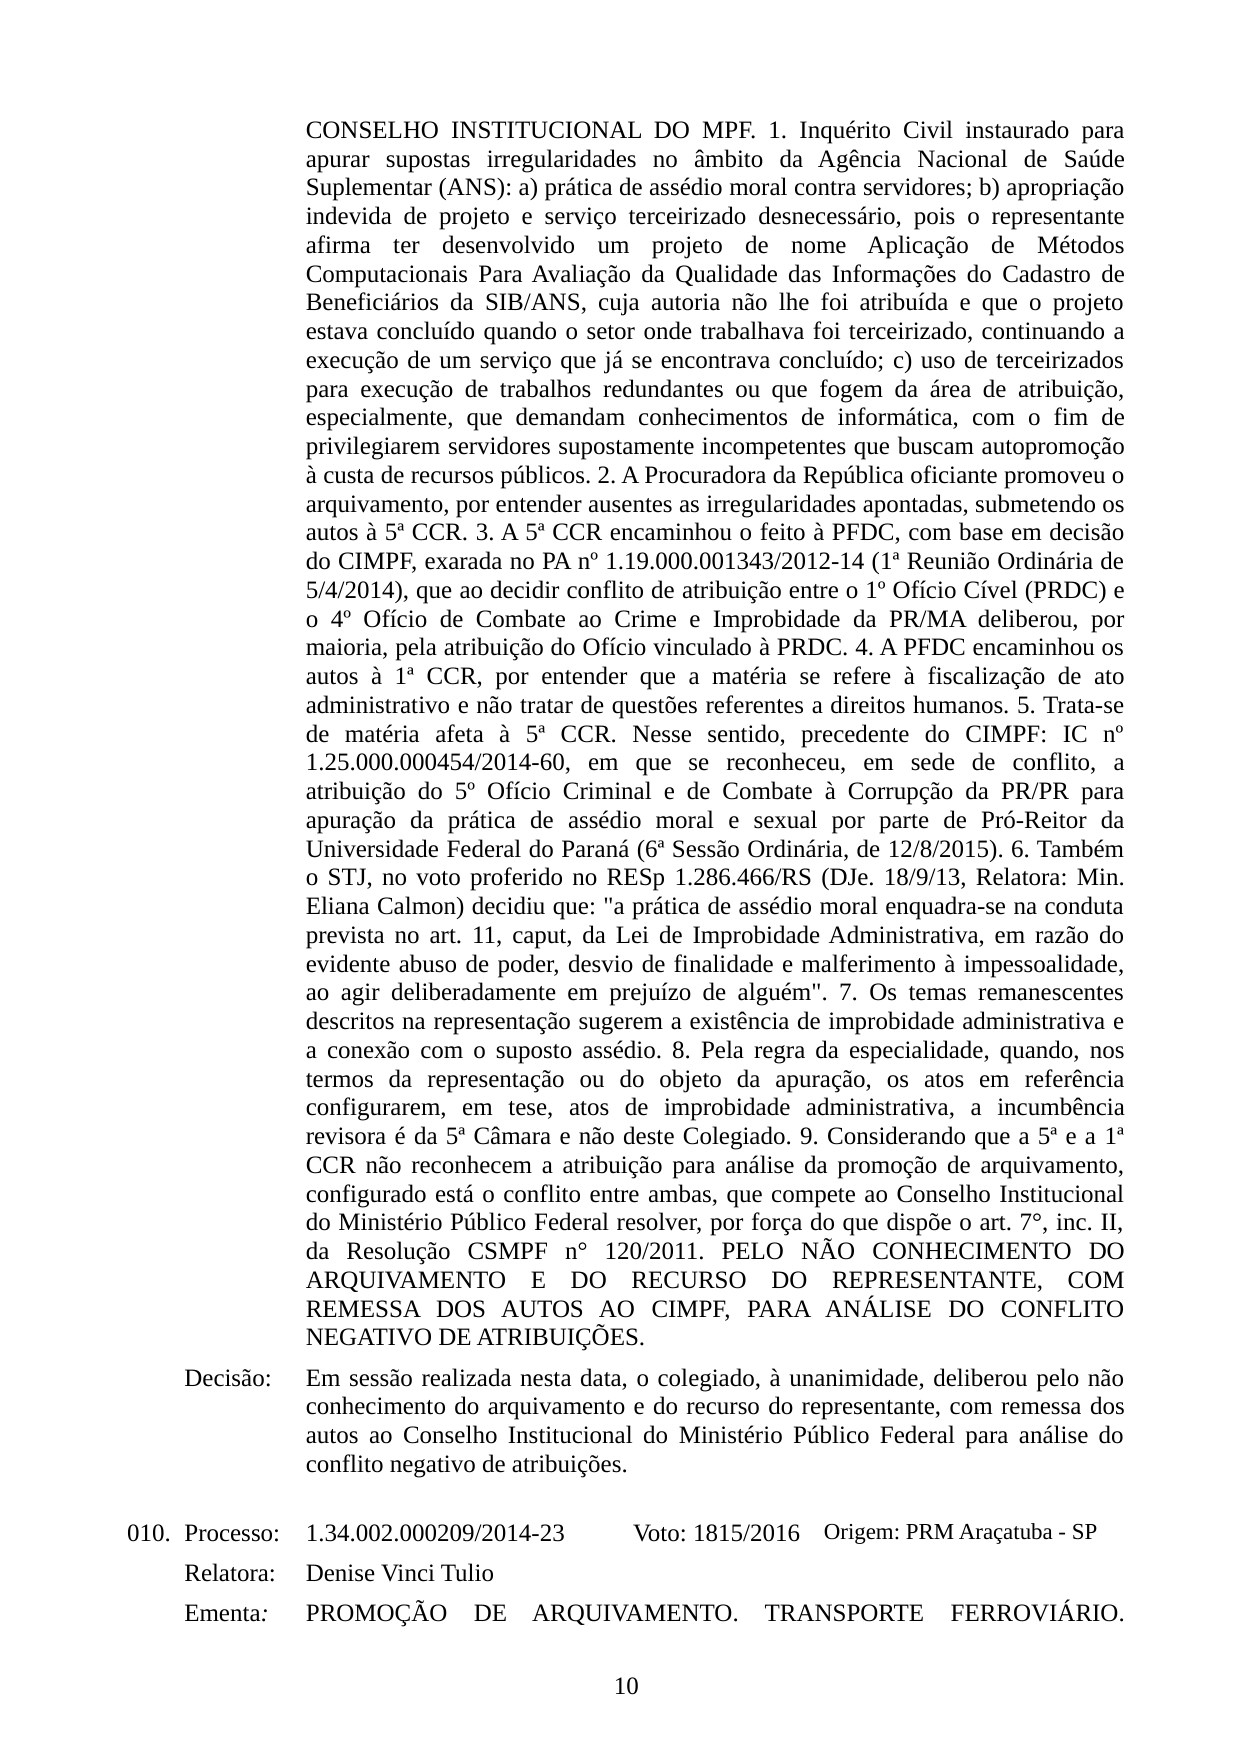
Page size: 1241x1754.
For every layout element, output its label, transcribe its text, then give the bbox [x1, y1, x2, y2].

table_cell Denise Vinci Tulio [300, 1553, 1131, 1593]
table_header 1.34.002.000209/2014-23 [300, 1512, 627, 1552]
table_cell [121, 1357, 178, 1483]
table_cell [121, 1553, 178, 1593]
table_cell [121, 109, 178, 1357]
table_cell Relatora: [178, 1553, 300, 1593]
table_header Voto: 1815/2016 [627, 1512, 818, 1552]
table_header Origem: PRM Araçatuba - SP [818, 1512, 1131, 1552]
table_cell [121, 1593, 178, 1633]
table_header 010. [121, 1512, 178, 1552]
table_cell [178, 109, 300, 1357]
table_cell CONSELHO INSTITUCIONAL DO MPF. 1. Inquérito Civil instaurado para apurar supostas irregularidades no âmbito da Agência Nacional de Saúde Suplementar (ANS): a) prática de assédio moral contra servidores; b) apropriação indevida de projeto e serviço terceirizado desnecessário, pois o representante afirma ter desenvolvido um projeto de nome Aplicação de Métodos Computacionais Para Avaliação da Qualidade das Informações do Cadastro de Beneficiários da SIB/ANS, cuja autoria não lhe foi atribuída e que o projeto estava concluído quando o setor onde trabalhava foi terceirizado, continuando a execução de um serviço que já se encontrava concluído; c) uso de terceirizados para execução de trabalhos redundantes ou que fogem da área de atribuição, especialmente, que demandam conhecimentos de informática, com o fim de privilegiarem servidores supostamente incompetentes que buscam autopromoção à custa de recursos públicos. 2. A Procuradora da República oficiante promoveu o arquivamento, por entender ausentes as irregularidades apontadas, submetendo os autos à 5ª CCR. 3. A 5ª CCR encaminhou o feito à PFDC, com base em decisão do CIMPF, exarada no PA nº 1.19.000.001343/2012-14 (1ª Reunião Ordinária de 5/4/2014), que ao decidir conflito de atribuição entre o 1º Ofício Cível (PRDC) e o 4º Ofício de Combate ao Crime e Improbidade da PR/MA deliberou, por maioria, pela atribuição do Ofício vinculado à PRDC. 4. A PFDC encaminhou os autos à 1ª CCR, por entender que a matéria se refere à fiscalização de ato administrativo e não tratar de questões referentes a direitos humanos. 5. Trata-se de matéria afeta à 5ª CCR. Nesse sentido, precedente do CIMPF: IC nº 1.25.000.000454/2014-60, em que se reconheceu, em sede de conflito, a atribuição do 5º Ofício Criminal e de Combate à Corrupção da PR/PR para apuração da prática de assédio moral e sexual por parte de Pró-Reitor da Universidade Federal do Paraná (6ª Sessão Ordinária, de 12/8/2015). 6. Também o STJ, no voto proferido no RESp 1.286.466/RS (DJe. 18/9/13, Relatora: Min. Eliana Calmon) decidiu que: "a prática de assédio moral enquadra-se na conduta prevista no art. 11, caput, da Lei de Improbidade Administrativa, em razão do evidente abuso de poder, desvio de finalidade e malferimento à impessoalidade, ao agir deliberadamente em prejuízo de alguém". 7. Os temas remanescentes descritos na representação sugerem a existência de improbidade administrativa e a conexão com o suposto assédio. 8. Pela regra da especialidade, quando, nos termos da representação ou do objeto da apuração, os atos em referência configurarem, em tese, atos de improbidade administrativa, a incumbência revisora é da 5ª Câmara e não deste Colegiado. 9. Considerando que a 5ª e a 1ª CCR não reconhecem a atribuição para análise da promoção de arquivamento, configurado está o conflito entre ambas, que compete ao Conselho Institucional do Ministério Público Federal resolver, por força do que dispõe o art. 7°, inc. II, da Resolução CSMPF n° 120/2011. PELO NÃO CONHECIMENTO DO ARQUIVAMENTO E DO RECURSO DO REPRESENTANTE, COM REMESSA DOS AUTOS AO CIMPF, PARA ANÁLISE DO CONFLITO NEGATIVO DE ATRIBUIÇÕES. [300, 109, 1131, 1357]
table_cell Decisão: [178, 1357, 300, 1483]
table_cell PROMOÇÃO DE ARQUIVAMENTO. TRANSPORTE FERROVIÁRIO. [300, 1593, 1131, 1633]
table_cell Em sessão realizada nesta data, o colegiado, à unanimidade, deliberou pelo não conhecimento do arquivamento e do recurso do representante, com remessa dos autos ao Conselho Institucional do Ministério Público Federal para análise do conflito negativo de atribuições. [300, 1357, 1131, 1483]
table_header Processo: [178, 1512, 300, 1552]
table_cell Ementa: [178, 1593, 300, 1633]
